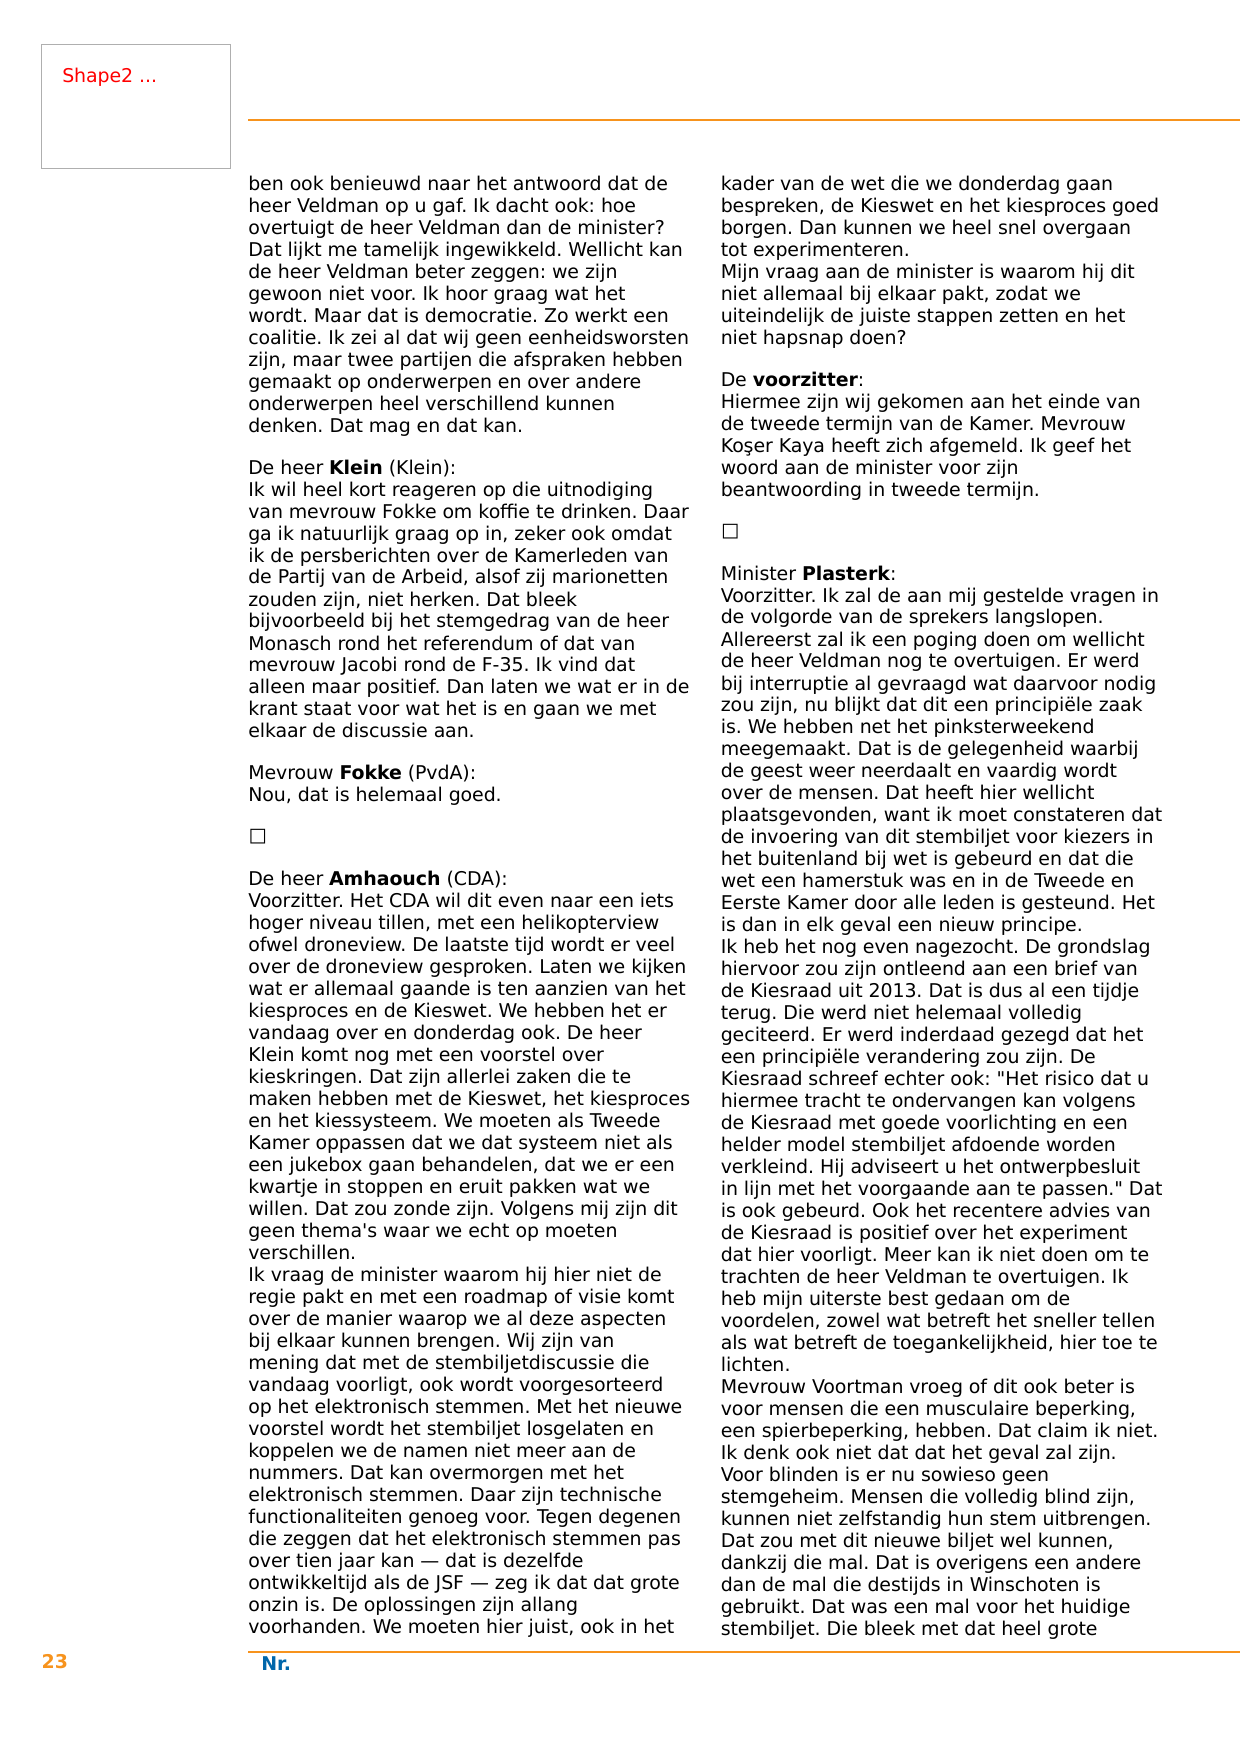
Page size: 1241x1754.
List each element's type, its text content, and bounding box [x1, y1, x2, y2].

text De heer Amhaouch (CDA): [248, 868, 691, 890]
text Voorzitter. Ik zal de aan mij gestelde vragen in de volgorde van de sprekers langslopen. Allereerst zal ik een poging doen om wellicht de heer Veldman nog te overtuigen. Er werd bij interruptie al gevraagd wat daarvoor nodig zou zijn, nu blijkt dat dit een principiële zaak is. We hebben net het pinksterweekend meegemaakt. Dat is de gelegenheid waarbij de geest weer neerdaalt en vaardig wordt over de mensen. Dat heeft hier wellicht plaatsgevonden, want ik moet constateren dat de invoering van dit stembiljet voor kiezers in het buitenland bij wet is gebeurd en dat die wet een hamerstuk was en in de Tweede en Eerste Kamer door alle leden is gesteund. Het is dan in elk geval een nieuw principe. [721, 584, 1163, 936]
text Mijn vraag aan de minister is waarom hij dit niet allemaal bij elkaar pakt, zodat we uiteindelijk de juiste stappen zetten en het niet hapsnap doen? [721, 261, 1163, 349]
text Mevrouw Fokke (PvdA): [248, 762, 691, 784]
text kader van de wet die we donderdag gaan bespreken, de Kieswet en het kiesproces goed borgen. Dan kunnen we heel snel overgaan tot experimenteren. [721, 173, 1163, 261]
text ben ook benieuwd naar het antwoord dat de heer Veldman op u gaf. Ik dacht ook: hoe overtuigt de heer Veldman dan de minister? Dat lijkt me tamelijk ingewikkeld. Wellicht kan de heer Veldman beter zeggen: we zijn gewoon niet voor. Ik hoor graag wat het wordt. Maar dat is democratie. Zo werkt een coalitie. Ik zei al dat wij geen eenheidsworsten zijn, maar twee partijen die afspraken hebben gemaakt op onderwerpen en over andere onderwerpen heel verschillend kunnen denken. Dat mag en dat kan. [248, 173, 691, 437]
text Ik wil heel kort reageren op die uitnodiging van mevrouw Fokke om koffie te drinken. Daar ga ik natuurlijk graag op in, zeker ook omdat ik de persberichten over de Kamerleden van de Partij van de Arbeid, alsof zij marionetten zouden zijn, niet herken. Dat bleek bijvoorbeeld bij het stemgedrag van de heer Monasch rond het referendum of dat van mevrouw Jacobi rond de F-35. Ik vind dat alleen maar positief. Dan laten we wat er in de krant staat voor wat het is en gaan we met elkaar de discussie aan. [248, 478, 691, 742]
text Ik heb het nog even nagezocht. De grondslag hiervoor zou zijn ontleend aan een brief van de Kiesraad uit 2013. Dat is dus al een tijdje terug. Die werd niet helemaal volledig geciteerd. Er werd inderdaad gezegd dat het een principiële verandering zou zijn. De Kiesraad schreef echter ook: "Het risico dat u hiermee tracht te ondervangen kan volgens de Kiesraad met goede voorlichting en een helder model stembiljet afdoende worden verkleind. Hij adviseert u het ontwerpbesluit in lijn met het voorgaande aan te passen." Dat is ook gebeurd. Ook het recentere advies van de Kiesraad is positief over het experiment dat hier voorligt. Meer kan ik niet doen om te trachten de heer Veldman te overtuigen. Ik heb mijn uiterste best gedaan om de voordelen, zowel wat betreft het sneller tellen als wat betreft de toegankelijkheid, hier toe te lichten. [721, 936, 1163, 1376]
text Hiermee zijn wij gekomen aan het einde van de tweede termijn van de Kamer. Mevrouw Koşer Kaya heeft zich afgemeld. Ik geef het woord aan de minister voor zijn beantwoording in tweede termijn. [721, 391, 1163, 501]
text Minister Plasterk: [721, 562, 1163, 584]
text De heer Klein (Klein): [248, 457, 691, 478]
text Mevrouw Voortman vroeg of dit ook beter is voor mensen die een musculaire beperking, een spierbeperking, hebben. Dat claim ik niet. Ik denk ook niet dat dat het geval zal zijn. Voor blinden is er nu sowieso geen stemgeheim. Mensen die volledig blind zijn, kunnen niet zelfstandig hun stem uitbrengen. Dat zou met dit nieuwe biljet wel kunnen, dankzij die mal. Dat is overigens een andere dan de mal die destijds in Winschoten is gebruikt. Dat was een mal voor het huidige stembiljet. Die bleek met dat heel grote [721, 1376, 1163, 1639]
text ⬜ [248, 826, 691, 848]
text De voorzitter: [721, 369, 1163, 391]
text Nou, dat is helemaal goed. [248, 784, 691, 806]
text ⬜ [721, 521, 1163, 542]
text Voorzitter. Het CDA wil dit even naar een iets hoger niveau tillen, met een helikopterview ofwel droneview. De laatste tijd wordt er veel over de droneview gesproken. Laten we kijken wat er allemaal gaande is ten aanzien van het kiesproces en de Kieswet. We hebben het er vandaag over en donderdag ook. De heer Klein komt nog met een voorstel over kieskringen. Dat zijn allerlei zaken die te maken hebben met de Kieswet, het kiesproces en het kiessysteem. We moeten als Tweede Kamer oppassen dat we dat systeem niet als een jukebox gaan behandelen, dat we er een kwartje in stoppen en eruit pakken wat we willen. Dat zou zonde zijn. Volgens mij zijn dit geen thema's waar we echt op moeten verschillen. [248, 890, 691, 1264]
text Ik vraag de minister waarom hij hier niet de regie pakt en met een roadmap of visie komt over de manier waarop we al deze aspecten bij elkaar kunnen brengen. Wij zijn van mening dat met de stembiljetdiscussie die vandaag voorligt, ook wordt voorgesorteerd op het elektronisch stemmen. Met het nieuwe voorstel wordt het stembiljet losgelaten en koppelen we de namen niet meer aan de nummers. Dat kan overmorgen met het elektronisch stemmen. Daar zijn technische functionaliteiten genoeg voor. Tegen degenen die zeggen dat het elektronisch stemmen pas over tien jaar kan — dat is dezelfde ontwikkeltijd als de JSF — zeg ik dat dat grote onzin is. De oplossingen zijn allang voorhanden. We moeten hier juist, ook in het [248, 1264, 691, 1637]
